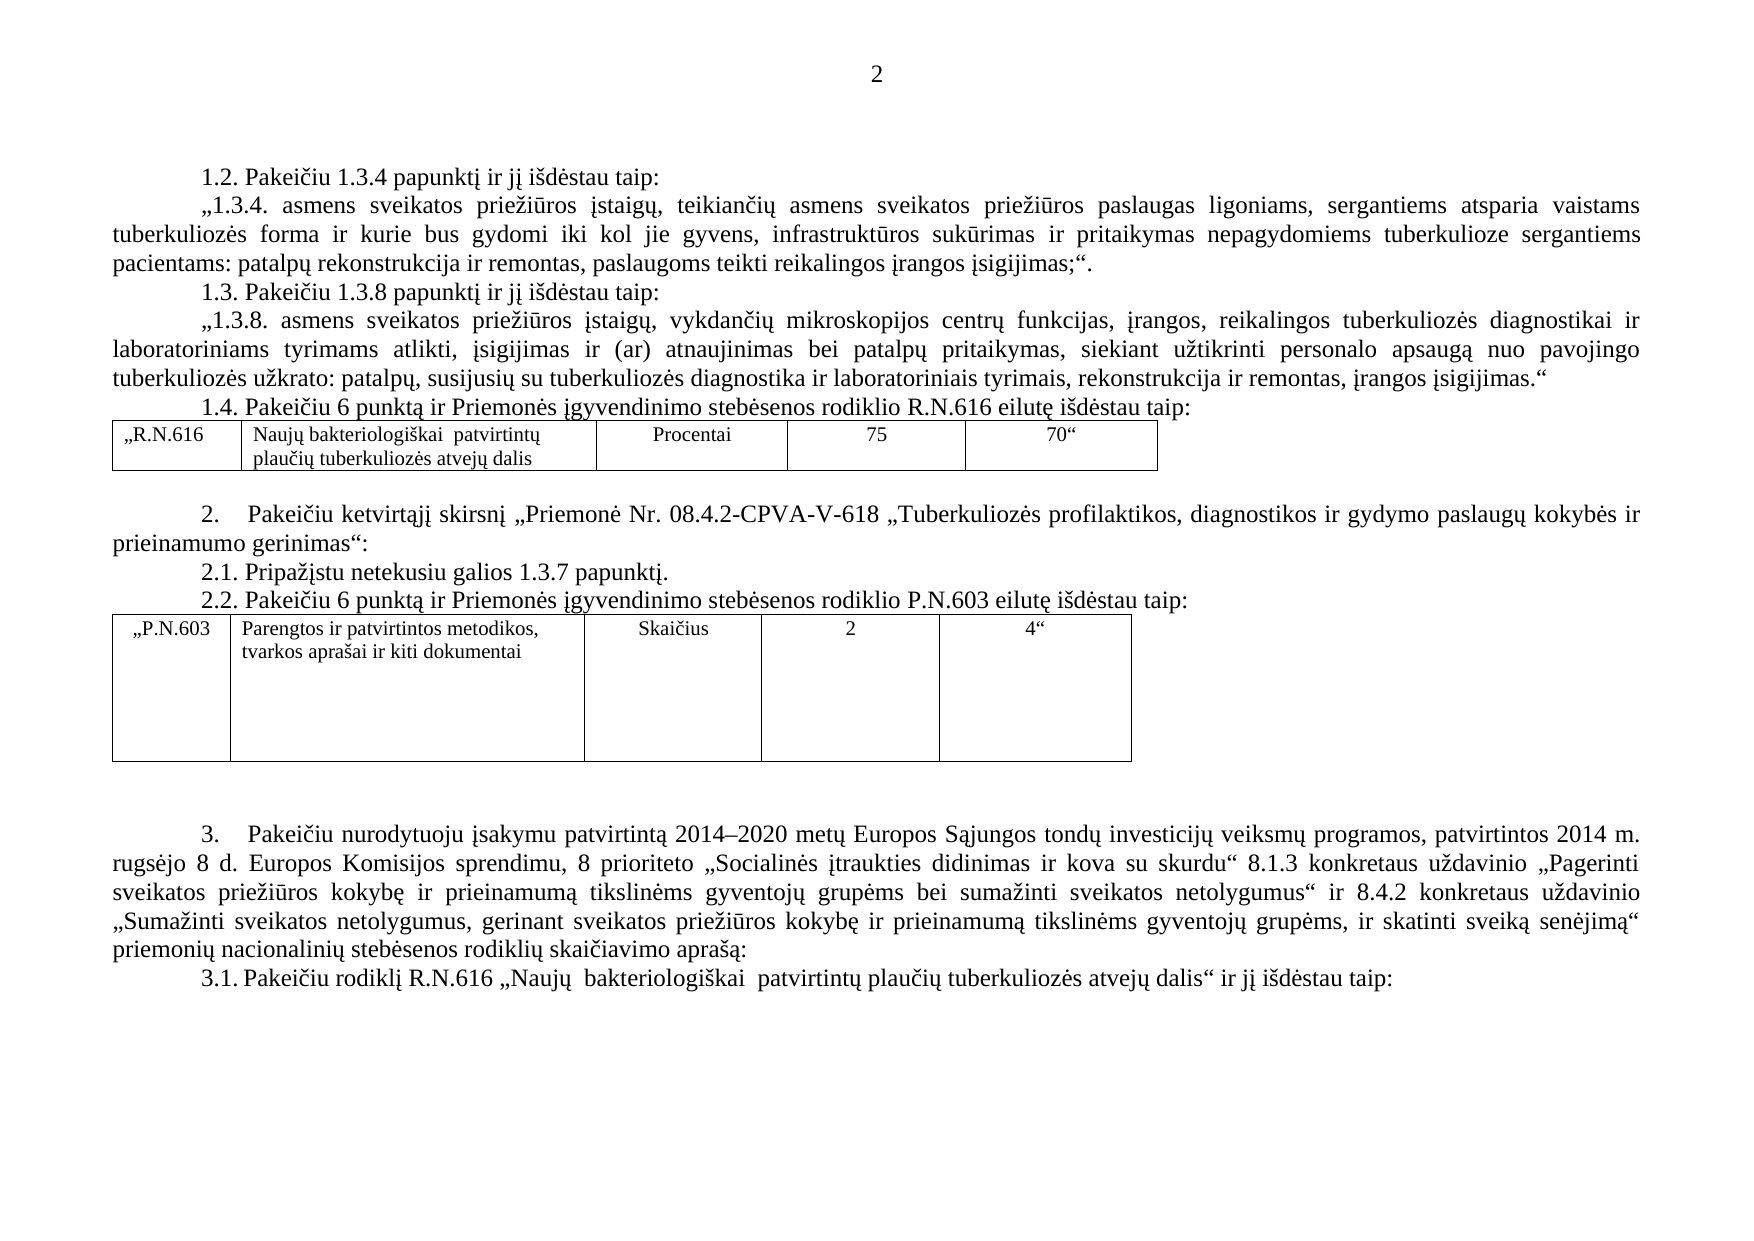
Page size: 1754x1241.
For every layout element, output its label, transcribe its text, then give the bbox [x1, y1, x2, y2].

table_header Parengtos ir patvirtintos metodikos, tvarkos aprašai ir kiti dokumentai [231, 615, 584, 761]
text 1.3. Pakeičiu 1.3.8 papunktį ir jį išdėstau taip: [201, 277, 1641, 305]
text „1.3.8. asmens sveikatos priežiūros įstaigų, vykdančių mikroskopijos centrų funkcijas, įrangos, reikalingos tuberkuliozės diagnostikai ir laboratoriniams tyrimams atlikti, įsigijimas ir (ar) atnaujinimas bei patalpų pritaikymas, siekiant užtikrinti personalo apsaugą nuo pavojingo tuberkuliozės užkrato: patalpų, susijusių su tuberkuliozės diagnostika ir laboratoriniais tyrimais, rekonstrukcija ir remontas, įrangos įsigijimas.“ [112, 305, 1641, 392]
text „1.3.4. asmens sveikatos priežiūros įstaigų, teikiančių asmens sveikatos priežiūros paslaugas ligoniams, sergantiems atsparia vaistams tuberkuliozės forma ir kurie bus gydomi iki kol jie gyvens, infrastruktūros sukūrimas ir pritaikymas nepagydomiems tuberkulioze sergantiems pacientams: patalpų rekonstrukcija ir remontas, paslaugoms teikti reikalingos įrangos įsigijimas;“. [112, 190, 1641, 277]
table_header 4“ [940, 615, 1131, 761]
text 3. Pakeičiu nurodytuoju įsakymu patvirtintą 2014–2020 metų Europos Sąjungos tondų investicijų veiksmų programos, patvirtintos 2014 m. rugsėjo 8 d. Europos Komisijos sprendimu, 8 prioriteto „Socialinės įtraukties didinimas ir kova su skurdu“ 8.1.3 konkretaus uždavinio „Pagerinti sveikatos priežiūros kokybę ir prieinamumą tikslinėms gyventojų grupėms bei sumažinti sveikatos netolygumus“ ir 8.4.2 konkretaus uždavinio „Sumažinti sveikatos netolygumus, gerinant sveikatos priežiūros kokybę ir prieinamumą tikslinėms gyventojų grupėms, ir skatinti sveiką senėjimą“ priemonių nacionalinių stebėsenos rodiklių skaičiavimo aprašą: [112, 819, 1641, 963]
text 2.2. Pakeičiu 6 punktą ir Priemonės įgyvendinimo stebėsenos rodiklio P.N.603 eilutę išdėstau taip: [112, 586, 1641, 614]
table_header „R.N.616 [113, 421, 241, 469]
table_header Skaičius [585, 615, 761, 761]
table_header Procentai [597, 421, 787, 469]
text 1.2. Pakeičiu 1.3.4 papunktį ir jį išdėstau taip: [201, 162, 1641, 190]
table_header „P.N.603 [113, 615, 230, 761]
table_header 70“ [966, 421, 1157, 469]
text 2.1. Pripažįstu netekusiu galios 1.3.7 papunktį. [112, 557, 1641, 586]
table_header Naujų bakteriologiškai patvirtintų plaučių tuberkuliozės atvejų dalis [242, 421, 596, 469]
text 2. Pakeičiu ketvirtąjį skirsnį „Priemonė Nr. 08.4.2-CPVA-V-618 „Tuberkuliozės profilaktikos, diagnostikos ir gydymo paslaugų kokybės ir prieinamumo gerinimas“: [112, 499, 1641, 557]
text 1.4. Pakeičiu 6 punktą ir Priemonės įgyvendinimo stebėsenos rodiklio R.N.616 eilutę išdėstau taip: [112, 392, 1641, 420]
table_header 75 [788, 421, 965, 469]
text 3.1. Pakeičiu rodiklį R.N.616 „Naujų bakteriologiškai patvirtintų plaučių tuberkuliozės atvejų dalis“ ir jį išdėstau taip: [201, 963, 1641, 992]
table_header 2 [762, 615, 939, 761]
